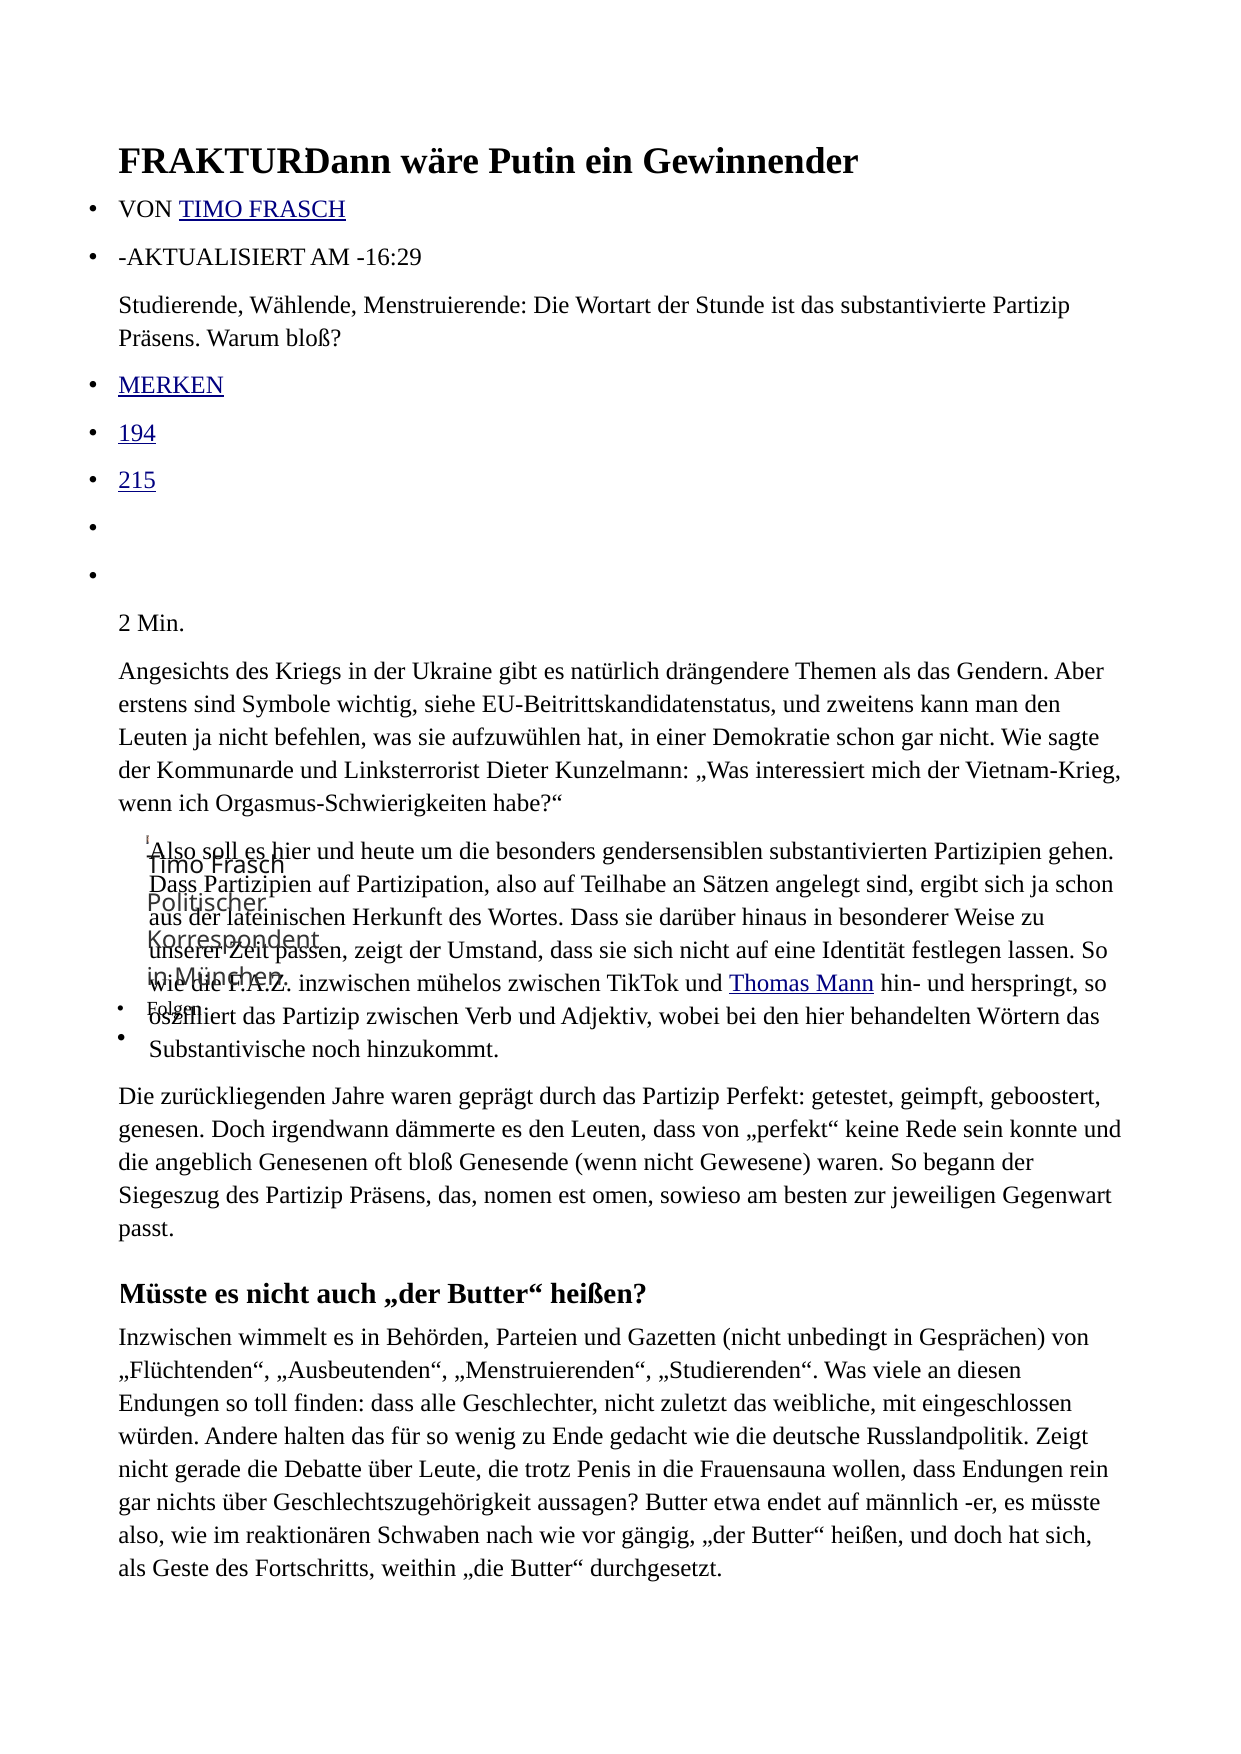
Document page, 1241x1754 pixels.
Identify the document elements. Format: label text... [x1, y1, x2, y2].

text Studierende, Wählende, Menstruierende: Die Wortart der Stunde ist das substantivierte Partizip Präsens. Warum bloß? [118, 290, 1122, 352]
text Die zurückliegenden Jahre waren geprägt durch das Partizip Perfekt: getestet, geimpft, geboostert, genesen. Doch irgendwann dämmerte es den Leuten, dass von „perfekt“ keine Rede sein konnte und die angeblich Genesenen oft bloß Genesende (wenn nicht Gewesene) waren. So begann der Siegeszug des Partizip Präsens, das, nomen est omen, sowieso am besten zur jeweiligen Gegenwart passt. [118, 1081, 1122, 1242]
text Angesichts des Kriegs in der Ukraine gibt es natürlich drängendere Themen als das Gendern. Aber erstens sind Symbole wichtig, siehe EU-Beitrittskandidatenstatus, und zweitens kann man den Leuten ja nicht befehlen, was sie aufzuwühlen hat, in einer Demokratie schon gar nicht. Wie sagte der Kommunarde und Linksterrorist Dieter Kunzelmann: „Was interessiert mich der Vietnam-Krieg, wenn ich Orgasmus-Schwierigkeiten habe?“ [118, 656, 1122, 817]
list -AKTUALISIERT AM -16:29 [118, 242, 1122, 271]
subtitle FRAKTURDann wäre Putin ein Gewinnender [118, 139, 1122, 182]
list MERKEN [118, 370, 1122, 399]
text Inzwischen wimmelt es in Behörden, Parteien und Gazetten (nicht unbedingt in Gesprächen) von „Flüchtenden“, „Ausbeutenden“, „Menstruierenden“, „Studierenden“. Was viele an diesen Endungen so toll finden: dass alle Geschlechter, nicht zuletzt das weibliche, mit eingeschlossen würden. Andere halten das für so wenig zu Ende gedacht wie die deutsche Russlandpolitik. Zeigt nicht gerade die Debatte über Leute, die trotz Penis in die Frauensauna wollen, dass Endungen rein gar nichts über Geschlechtszugehörigkeit aussagen? Butter etwa endet auf männlich -er, es müsste also, wie im reaktionären Schwaben nach wie vor gängig, „der Butter“ heißen, und doch hat sich, als Geste des Fortschritts, weithin „die Butter“ durchgesetzt. [118, 1322, 1122, 1582]
text Also soll es hier und heute um die besonders gendersensiblen substantivierten Partizipien gehen. Dass Partizipien auf Partizipation, also auf Teilhabe an Sätzen angelegt sind, ergibt sich ja schon aus der lateinischen Herkunft des Wortes. Dass sie darüber hinaus in besonderer Weise zu unserer Zeit passen, zeigt der Umstand, dass sie sich nicht auf eine Identität festlegen lassen. So wie die F.A.Z. inzwischen mühelos zwischen TikTok und Thomas Mann hin- und herspringt, so oszilliert das Partizip zwischen Verb und Adjektiv, wobei bei den hier behandelten Wörtern das Substantivische noch hinzukommt. [118, 836, 1122, 1063]
text 2 Min. [118, 608, 1122, 637]
list 194 [118, 418, 1122, 447]
list 215 [118, 466, 1122, 494]
list VON TIMO FRASCH [118, 194, 1122, 223]
subtitle Müsste es nicht auch „der Butter“ heißen? [118, 1276, 1122, 1309]
